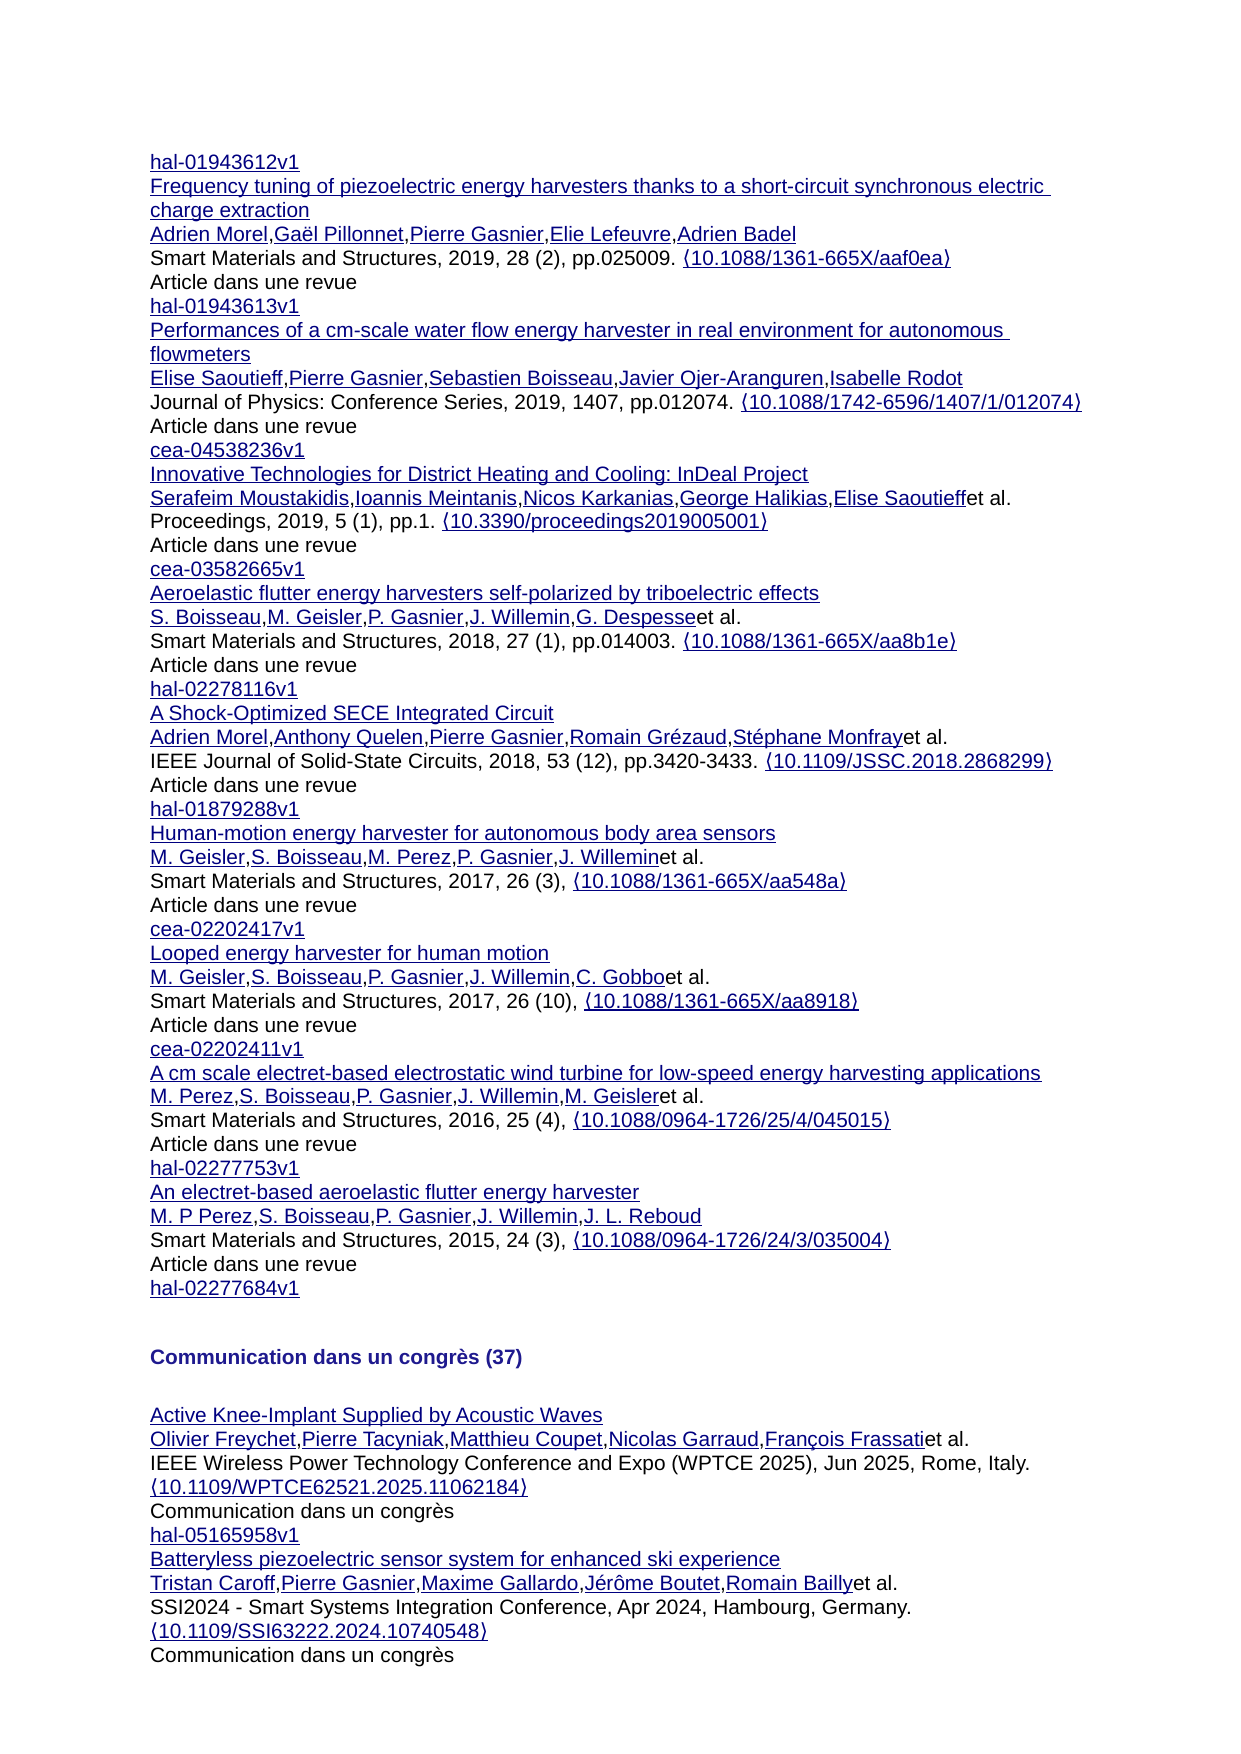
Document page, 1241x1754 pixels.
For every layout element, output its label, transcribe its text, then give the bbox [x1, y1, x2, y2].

table_cell Looped energy harvester for human motion M. Geisler,S. Boisseau,P. Gasnier,J. Willemin,C. Gobboet al. Smart Materials and Structures, 2017, 26 (10), ⟨10.1088/1361-665X/aa8918⟩ Article dans une revue cea-02202411v1 [150, 941, 1090, 1060]
table_cell A cm scale electret-based electrostatic wind turbine for low-speed energy harvesting applications M. Perez,S. Boisseau,P. Gasnier,J. Willemin,M. Geisleret al. Smart Materials and Structures, 2016, 25 (4), ⟨10.1088/0964-1726/25/4/045015⟩ Article dans une revue hal-02277753v1 [150, 1060, 1090, 1180]
table_cell Human-motion energy harvester for autonomous body area sensors M. Geisler,S. Boisseau,M. Perez,P. Gasnier,J. Willeminet al. Smart Materials and Structures, 2017, 26 (3), ⟨10.1088/1361-665X/aa548a⟩ Article dans une revue cea-02202417v1 [150, 821, 1090, 941]
table_cell An electret-based aeroelastic flutter energy harvester M. P Perez,S. Boisseau,P. Gasnier,J. Willemin,J. L. Reboud Smart Materials and Structures, 2015, 24 (3), ⟨10.1088/0964-1726/24/3/035004⟩ Article dans une revue hal-02277684v1 [150, 1180, 1090, 1300]
table_header Active Knee-Implant Supplied by Acoustic Waves Olivier Freychet,Pierre Tacyniak,Matthieu Coupet,Nicolas Garraud,François Frassatiet al. IEEE Wireless Power Technology Conference and Expo (WPTCE 2025), Jun 2025, Rome, Italy. ⟨10.1109/WPTCE62521.2025.11062184⟩ Communication dans un congrès hal-05165958v1 [150, 1403, 1090, 1547]
table_cell hal-01943612v1 [150, 150, 1090, 174]
table_cell Frequency tuning of piezoelectric energy harvesters thanks to a short-circuit synchronous electric charge extraction Adrien Morel,Gaël Pillonnet,Pierre Gasnier,Elie Lefeuvre,Adrien Badel Smart Materials and Structures, 2019, 28 (2), pp.025009. ⟨10.1088/1361-665X/aaf0ea⟩ Article dans une revue hal-01943613v1 [150, 174, 1090, 318]
table_cell Aeroelastic flutter energy harvesters self-polarized by triboelectric effects S. Boisseau,M. Geisler,P. Gasnier,J. Willemin,G. Despesseet al. Smart Materials and Structures, 2018, 27 (1), pp.014003. ⟨10.1088/1361-665X/aa8b1e⟩ Article dans une revue hal-02278116v1 [150, 581, 1090, 701]
table_cell Performances of a cm-scale water flow energy harvester in real environment for autonomous flowmeters Elise Saoutieff,Pierre Gasnier,Sebastien Boisseau,Javier Ojer-Aranguren,Isabelle Rodot Journal of Physics: Conference Series, 2019, 1407, pp.012074. ⟨10.1088/1742-6596/1407/1/012074⟩ Article dans une revue cea-04538236v1 [150, 318, 1090, 461]
table_cell A Shock-Optimized SECE Integrated Circuit Adrien Morel,Anthony Quelen,Pierre Gasnier,Romain Grézaud,Stéphane Monfrayet al. IEEE Journal of Solid-State Circuits, 2018, 53 (12), pp.3420-3433. ⟨10.1109/JSSC.2018.2868299⟩ Article dans une revue hal-01879288v1 [150, 701, 1090, 821]
subtitle Communication dans un congrès (37) [150, 1345, 1090, 1369]
table_cell Batteryless piezoelectric sensor system for enhanced ski experience Tristan Caroff,Pierre Gasnier,Maxime Gallardo,Jérôme Boutet,Romain Baillyet al. SSI2024 - Smart Systems Integration Conference, Apr 2024, Hambourg, Germany. ⟨10.1109/SSI63222.2024.10740548⟩ Communication dans un congrès [150, 1547, 1090, 1667]
table_cell Innovative Technologies for District Heating and Cooling: InDeal Project Serafeim Moustakidis,Ioannis Meintanis,Nicos Karkanias,George Halikias,Elise Saoutieffet al. Proceedings, 2019, 5 (1), pp.1. ⟨10.3390/proceedings2019005001⟩ Article dans une revue cea-03582665v1 [150, 461, 1090, 581]
